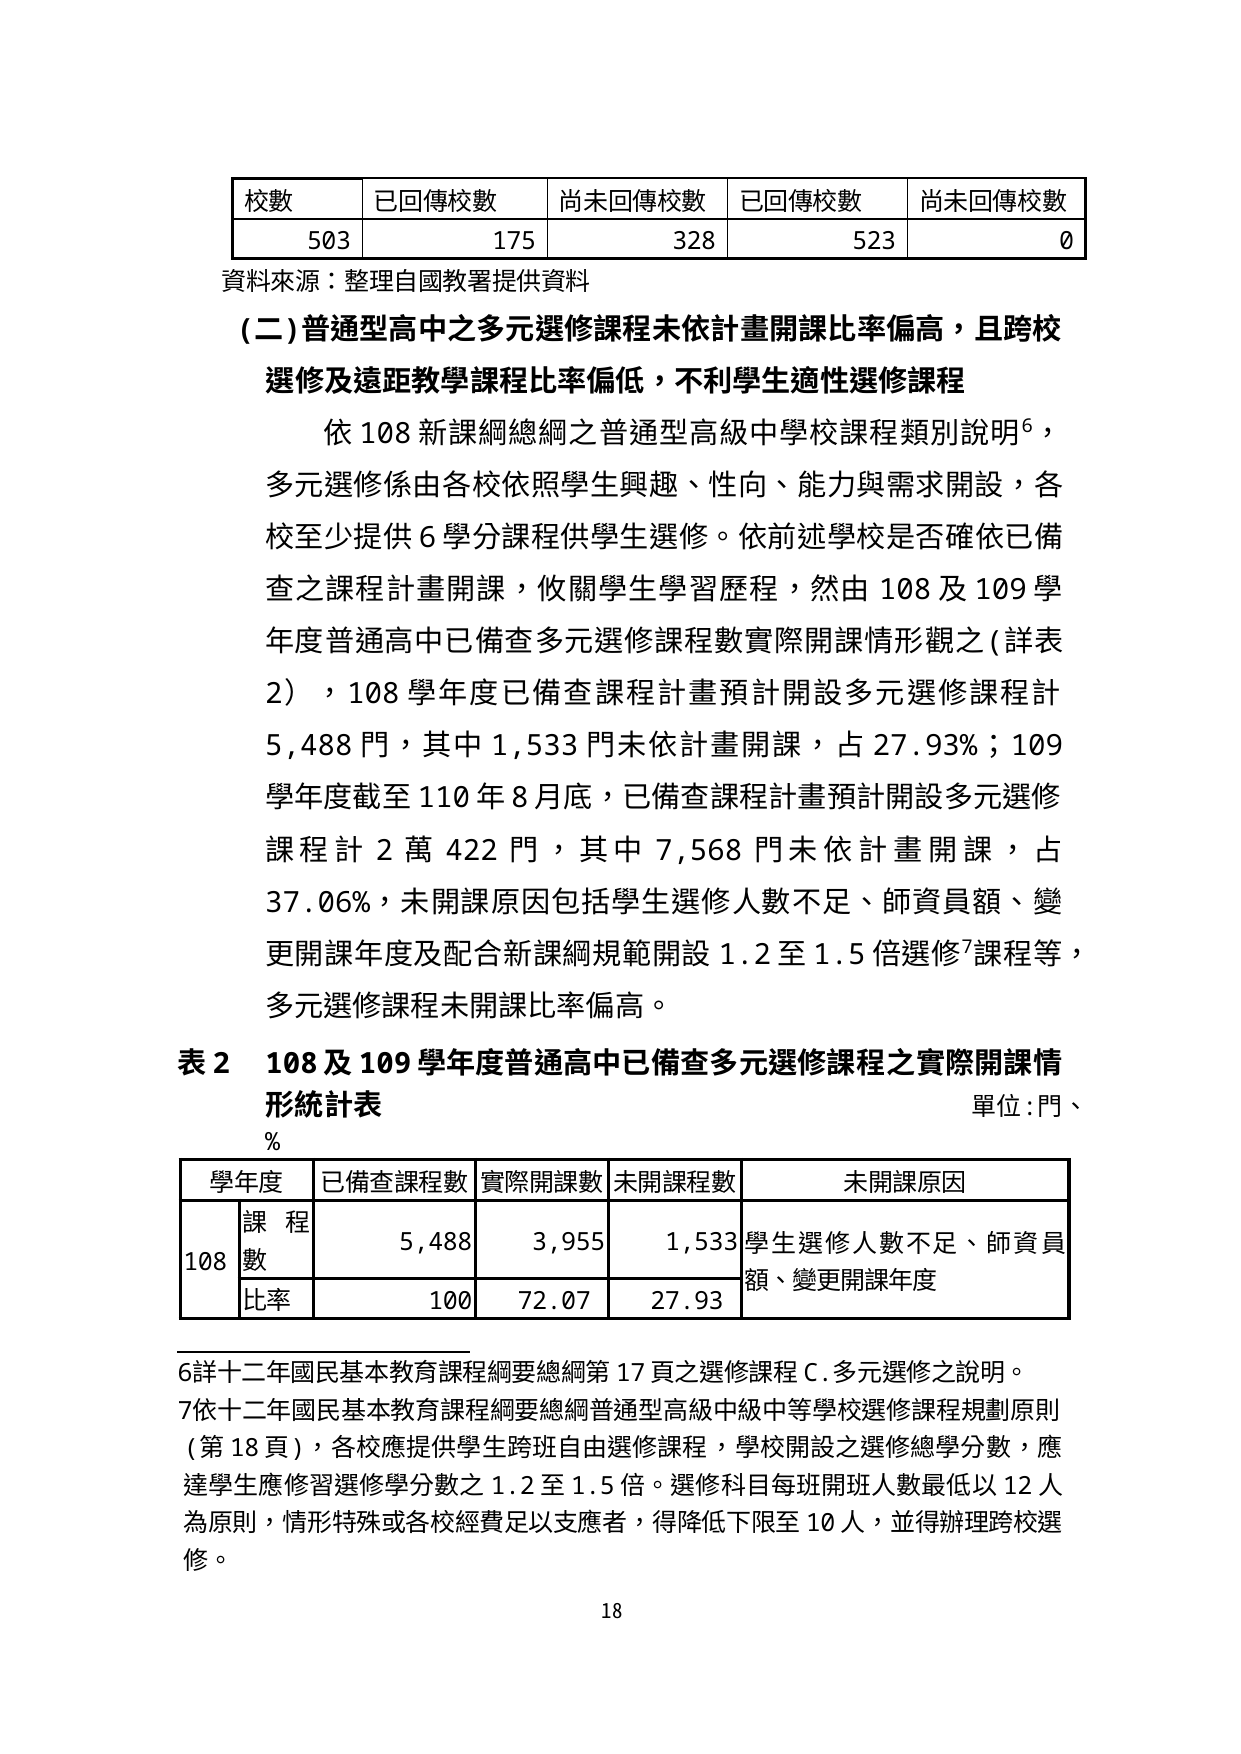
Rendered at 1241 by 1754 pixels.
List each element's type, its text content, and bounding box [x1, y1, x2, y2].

table_cell 尚未回傳校數 [908, 179, 1084, 218]
table_cell 503 [234, 220, 362, 257]
text 依十二年國民基本教育課程綱要總綱普通型高級中級中等學校選修課程規劃原則(第18頁)，各校應提供學生跨班自由選修課程，學校開設之選修總學分數，應達學生應修習選修學分數之1.2至1.5倍。選修科目每班開班人數最低以12人為原則，情形特殊或各校經費足以支應者，得降低下限至10人，並得辦理跨校選修。 [177, 1389, 1063, 1577]
table_cell 尚未回傳校數 [548, 179, 727, 218]
table_cell 比率 [241, 1280, 312, 1317]
text 表2 108及109學年度普通高中已備查多元選修課程之實際開課情形統計表 單位:門、% [177, 1039, 1063, 1158]
table_header 實際開課數 [477, 1161, 607, 1198]
table_cell 0 [908, 220, 1084, 257]
text 依108新課綱總綱之普通型高級中學校課程類別說明，多元選修係由各校依照學生興趣、性向、能力與需求開設，各校至少提供6學分課程供學生選修。依前述學校是否確依已備查之課程計畫開課，攸關學生學習歷程，然由108及109學年度普通高中已備查多元選修課程數實際開課情形觀之(詳表2），108學年度已備查課程計畫預計開設多元選修課程計5,488門，其中1,533門未依計畫開課，占27.93%；109學年度截至110年8月底，已備查課程計畫預計開設多元選修課程計2萬422門，其中7,568門未依計畫開課，占37.06%，未開課原因包括學生選修人數不足、師資員額、變更開課年度及配合新課綱規範開設1.2至1.5倍選修課程等，多元選修課程未開課比率偏高。 [265, 402, 1063, 1027]
table_header 學年度 [182, 1161, 312, 1198]
table_header 校數 [234, 180, 362, 218]
table_header 未開課原因 [743, 1161, 1067, 1198]
table_cell 已回傳校數 [728, 179, 907, 218]
table_header 已備查課程數 [315, 1161, 474, 1198]
table_cell 課程數 [241, 1202, 312, 1277]
text 資料來源：整理自國教署提供資料 [177, 260, 1063, 297]
text 詳十二年國民基本教育課程綱要總綱第17頁之選修課程C.多元選修之說明。 [177, 1352, 1063, 1389]
table_cell 5,488 [315, 1202, 474, 1277]
table_cell 72.07 [477, 1280, 607, 1317]
table_cell 523 [728, 220, 907, 257]
table_cell 已回傳校數 [363, 179, 547, 218]
table_cell 27.93 [610, 1280, 740, 1317]
table_cell 3,955 [477, 1202, 607, 1277]
table_cell 100 [315, 1280, 474, 1317]
table_cell 學生選修人數不足、師資員額、變更開課年度 [743, 1202, 1067, 1317]
text (二)普通型高中之多元選修課程未依計畫開課比率偏高，且跨校選修及遠距教學課程比率偏低，不利學生適性選修課程 [236, 297, 1063, 402]
table_cell 1,533 [610, 1202, 740, 1277]
table_header 未開課程數 [610, 1161, 740, 1198]
table_cell 328 [548, 220, 727, 257]
table_cell 175 [363, 220, 547, 257]
table_cell 108 [182, 1202, 238, 1317]
